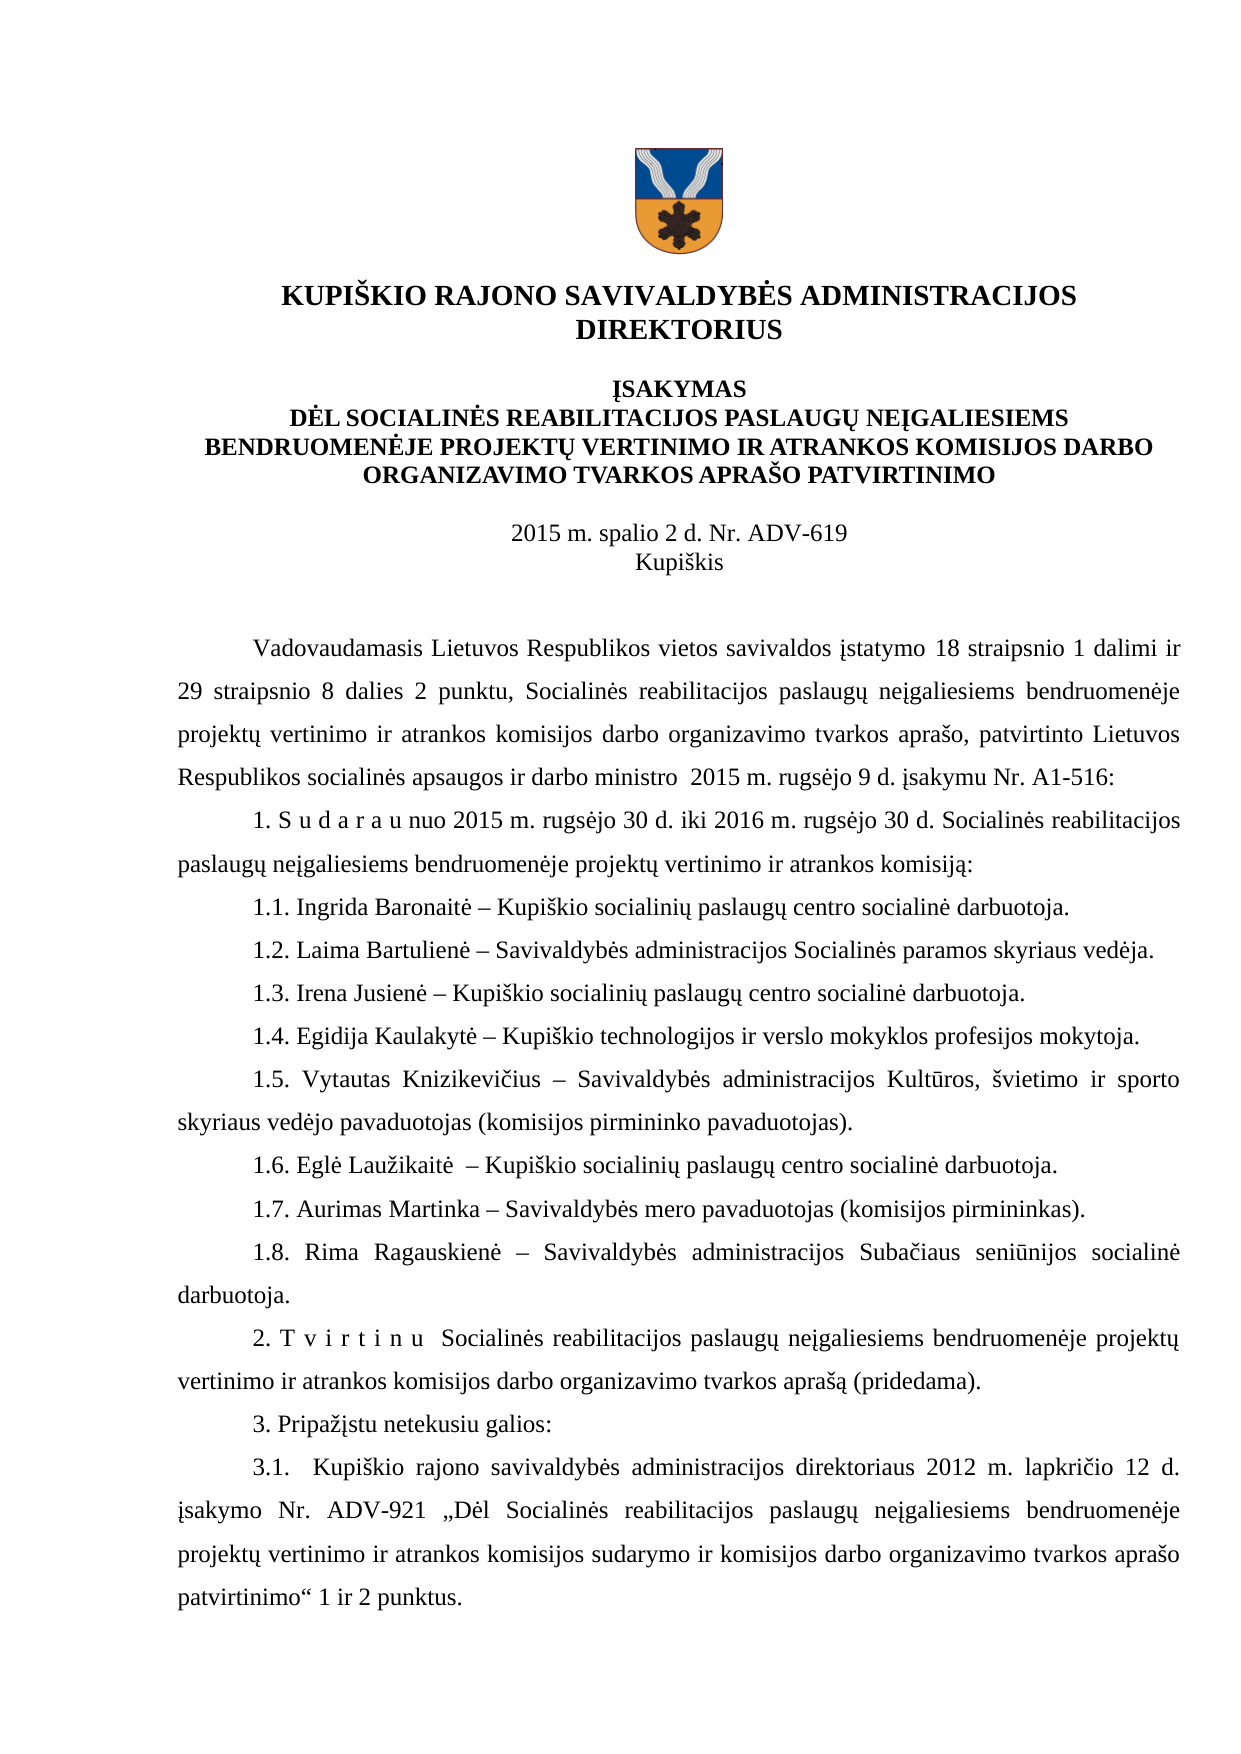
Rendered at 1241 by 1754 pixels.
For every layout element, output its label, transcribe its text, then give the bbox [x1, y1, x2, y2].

text 1.3. Irena Jusienė – Kupiškio socialinių paslaugų centro socialinė darbuotoja. [177, 978, 1181, 1007]
text 1. S u d a r a u nuo 2015 m. rugsėjo 30 d. iki 2016 m. rugsėjo 30 d. Socialinės reabilitacijos paslaugų neįgaliesiems bendruomenėje projektų vertinimo ir atrankos komisiją: [177, 806, 1181, 877]
text Vadovaudamasis Lietuvos Respublikos vietos savivaldos įstatymo 18 straipsnio 1 dalimi ir 29 straipsnio 8 dalies 2 punktu, Socialinės reabilitacijos paslaugų neįgaliesiems bendruomenėje projektų vertinimo ir atrankos komisijos darbo organizavimo tvarkos aprašo, patvirtinto Lietuvos Respublikos socialinės apsaugos ir darbo ministro 2015 m. rugsėjo 9 d. įsakymu Nr. A1-516: [177, 633, 1181, 791]
text DĖL SOCIALINĖS REABILITACIJOS PASLAUGŲ NEĮGALIESIEMS BENDRUOMENĖJE PROJEKTŲ VERTINIMO IR ATRANKOS KOMISIJOS DARBO ORGANIZAVIMO TVARKOS APRAŠO PATVIRTINIMO [177, 403, 1181, 489]
text 1.8. Rima Ragauskienė – Savivaldybės administracijos Subačiaus seniūnijos socialinė darbuotoja. [177, 1237, 1181, 1309]
text 1.4. Egidija Kaulakytė – Kupiškio technologijos ir verslo mokyklos profesijos mokytoja. [177, 1021, 1181, 1050]
text 1.7. Aurimas Martinka – Savivaldybės mero pavaduotojas (komisijos pirmininkas). [177, 1194, 1181, 1222]
text ĮSAKYMAS [177, 374, 1181, 403]
text 1.1. Ingrida Baronaitė – Kupiškio socialinių paslaugų centro socialinė darbuotoja. [177, 892, 1181, 921]
text 3.1. Kupiškio rajono savivaldybės administracijos direktoriaus 2012 m. lapkričio 12 d. įsakymo Nr. ADV-921 „Dėl Socialinės reabilitacijos paslaugų neįgaliesiems bendruomenėje projektų vertinimo ir atrankos komisijos sudarymo ir komisijos darbo organizavimo tvarkos aprašo patvirtinimo“ 1 ir 2 punktus. [177, 1452, 1181, 1611]
text Kupiškis [177, 547, 1181, 576]
text 1.5. Vytautas Knizikevičius – Savivaldybės administracijos Kultūros, švietimo ir sporto skyriaus vedėjo pavaduotojas (komisijos pirmininko pavaduotojas). [177, 1064, 1181, 1136]
text 3. Pripažįstu netekusiu galios: [177, 1409, 1181, 1438]
text KUPIŠKIO RAJONO SAVIVALDYBĖS ADMINISTRACIJOS DIREKTORIUS [177, 278, 1181, 346]
text 2. T v i r t i n u Socialinės reabilitacijos paslaugų neįgaliesiems bendruomenėje projektų vertinimo ir atrankos komisijos darbo organizavimo tvarkos aprašą (pridedama). [177, 1323, 1181, 1395]
text 1.2. Laima Bartulienė – Savivaldybės administracijos Socialinės paramos skyriaus vedėja. [177, 935, 1181, 964]
text 1.6. Eglė Laužikaitė – Kupiškio socialinių paslaugų centro socialinė darbuotoja. [177, 1151, 1181, 1179]
text 2015 m. spalio 2 d. Nr. ADV-619 [177, 518, 1181, 547]
